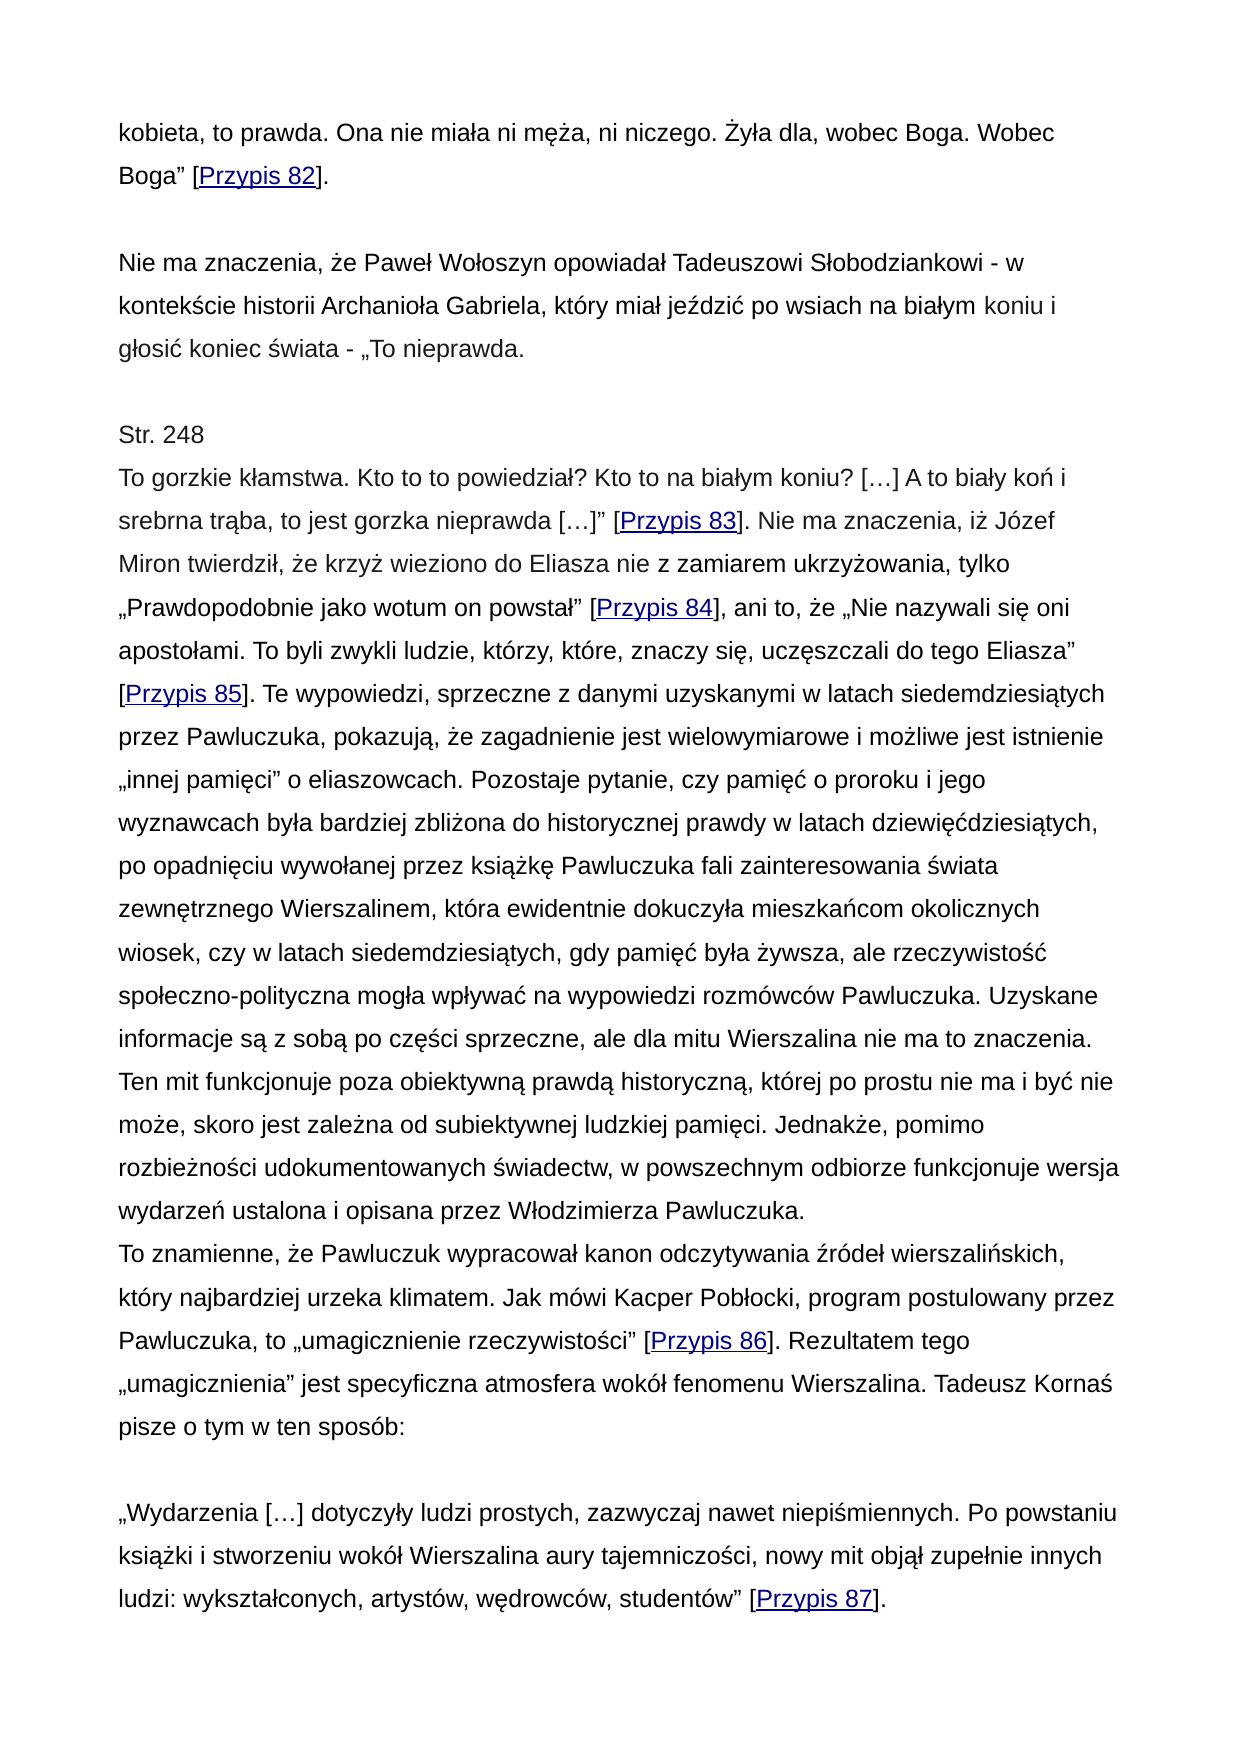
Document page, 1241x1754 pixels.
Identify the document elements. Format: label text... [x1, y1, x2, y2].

text To gorzkie kłamstwa. Kto to to powiedział? Kto to na białym koniu? […] A to biały koń i srebrna trąba, to jest gorzka nieprawda […]” [Przypis 83]. Nie ma znaczenia, iż Józef Miron twierdził, że krzyż wieziono do Eliasza nie z zamiarem ukrzyżowania, tylko „Prawdopodobnie jako wotum on powstał” [Przypis 84], ani to, że „Nie nazywali się oni apostołami. To byli zwykli ludzie, którzy, które, znaczy się, uczęszczali do tego Eliasza” [Przypis 85]. Te wypowiedzi, sprzeczne z danymi uzyskanymi w latach siedemdziesiątych przez Pawluczuka, pokazują, że zagadnienie jest wielowymiarowe i możliwe jest istnienie „innej pamięci” o eliaszowcach. Pozostaje pytanie, czy pamięć o proroku i jego wyznawcach była bardziej zbliżona do historycznej prawdy w latach dziewięćdziesiątych, po opadnięciu wywołanej przez książkę Pawluczuka fali zainteresowania świata zewnętrznego Wierszalinem, która ewidentnie dokuczyła mieszkańcom okolicznych wiosek, czy w latach siedemdziesiątych, gdy pamięć była żywsza, ale rzeczywistość społeczno-polityczna mogła wpływać na wypowiedzi rozmówców Pawluczuka. Uzyskane informacje są z sobą po części sprzeczne, ale dla mitu Wierszalina nie ma to znaczenia. Ten mit funkcjonuje poza obiektywną prawdą historyczną, której po prostu nie ma i być nie może, skoro jest zależna od subiektywnej ludzkiej pamięci. Jednakże, pomimo rozbieżności udokumentowanych świadectw, w powszechnym odbiorze funkcjonuje wersja wydarzeń ustalona i opisana przez Włodzimierza Pawluczuka. [118, 463, 1122, 1225]
text „Wydarzenia […] dotyczyły ludzi prostych, zazwyczaj nawet niepiśmiennych. Po powstaniu książki i stworzeniu wokół Wierszalina aury tajemniczości, nowy mit objął zupełnie innych ludzi: wykształconych, artystów, wędrowców, studentów” [Przypis 87]. [118, 1498, 1122, 1613]
text kobieta, to prawda. Ona nie miała ni męża, ni niczego. Żyła dla, wobec Boga. Wobec Boga” [Przypis 82]. [118, 118, 1122, 190]
text Nie ma znaczenia, że Paweł Wołoszyn opowiadał Tadeuszowi Słobodziankowi - w kontekście historii Archanioła Gabriela, który miał jeździć po wsiach na białym koniu i głosić koniec świata - „To nieprawda. [118, 247, 1122, 362]
text Str. 248 [118, 420, 1122, 449]
text To znamienne, że Pawluczuk wypracował kanon odczytywania źródeł wierszalińskich, który najbardziej urzeka klimatem. Jak mówi Kacper Pobłocki, program postulowany przez Pawluczuka, to „umagicznienie rzeczywistości” [Przypis 86]. Rezultatem tego „umagicznienia” jest specyficzna atmosfera wokół fenomenu Wierszalina. Tadeusz Kornaś pisze o tym w ten sposób: [118, 1239, 1122, 1441]
